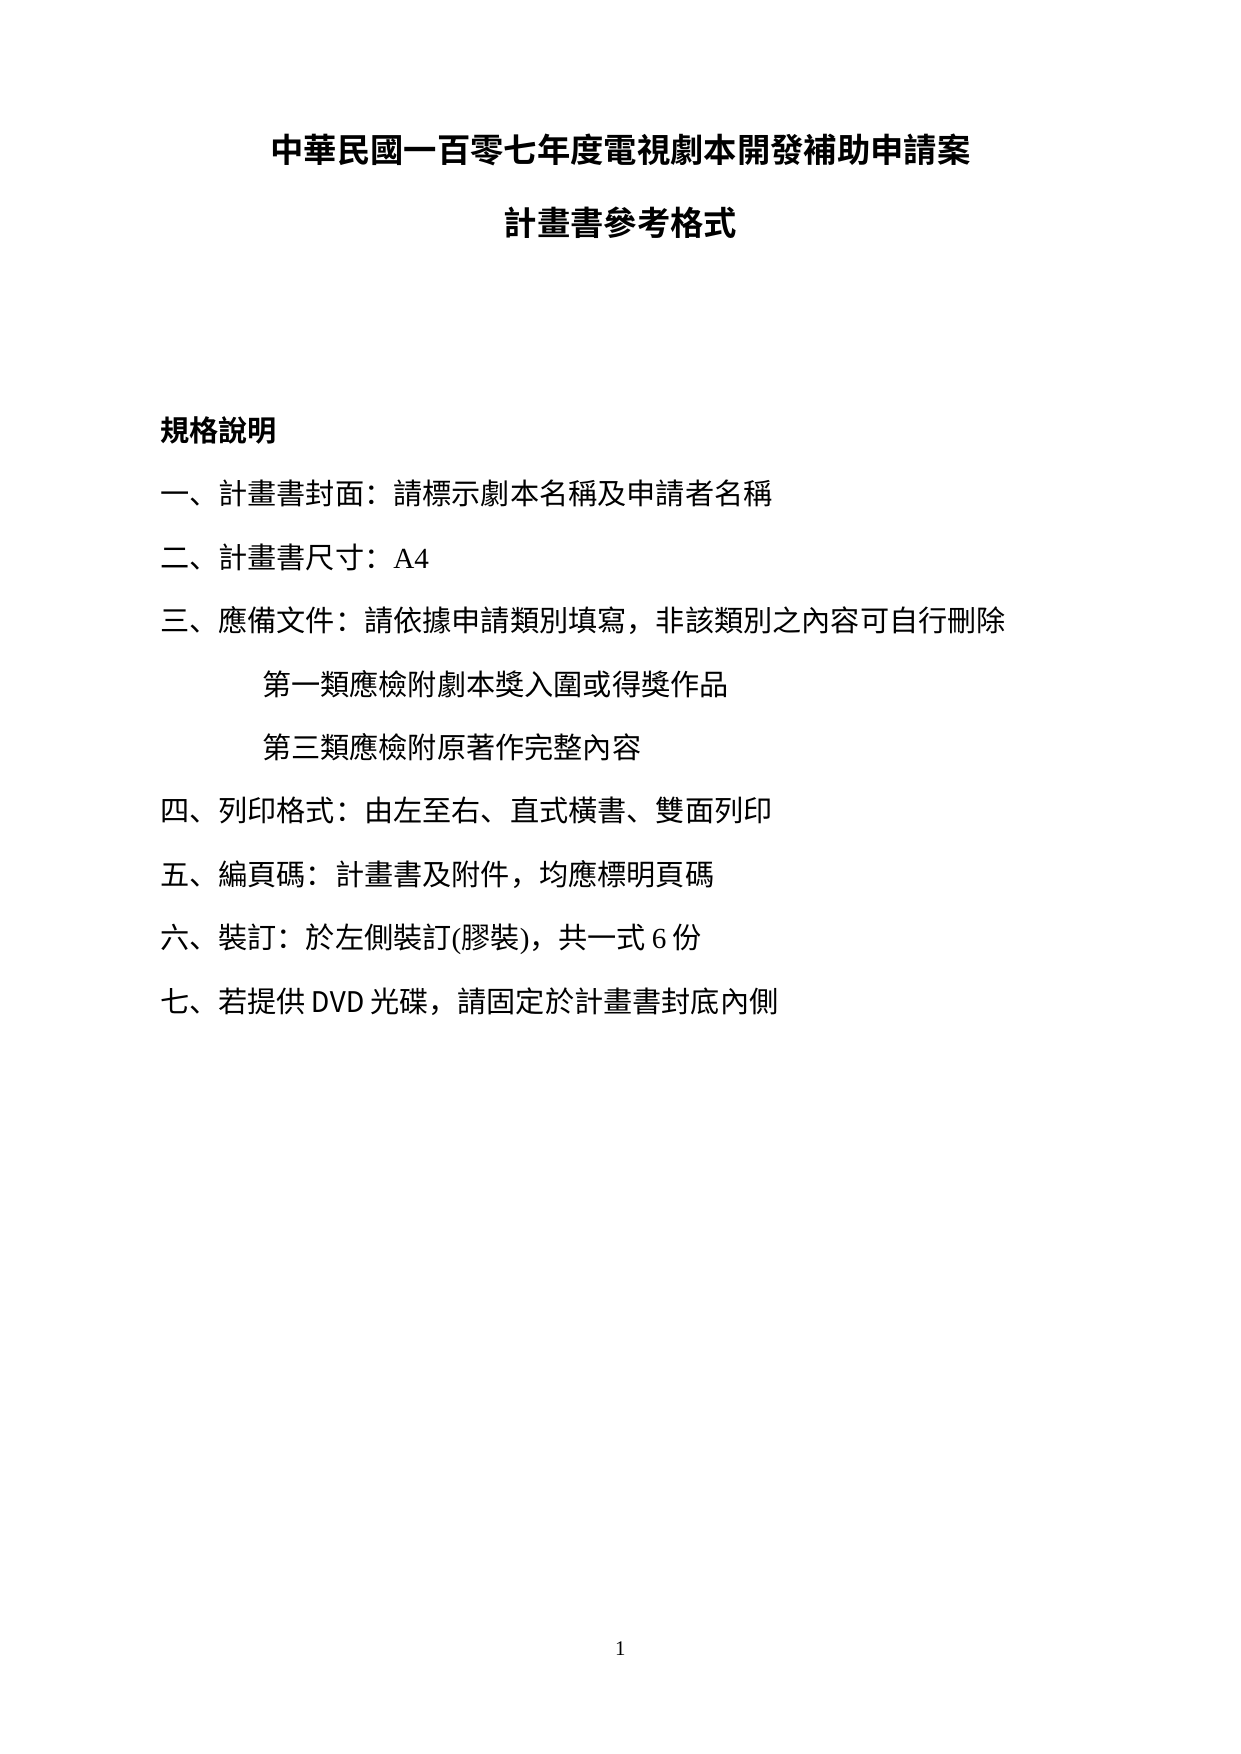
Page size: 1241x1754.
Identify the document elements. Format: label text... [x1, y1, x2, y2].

text 三、應備文件：請依據申請類別填寫，非該類別之內容可自行刪除 [160, 598, 1122, 640]
text 一、計畫書封面：請標示劇本名稱及申請者名稱 [160, 471, 1122, 513]
text 第一類應檢附劇本獎入圍或得獎作品 [160, 661, 1122, 703]
text 計畫書參考格式 [118, 196, 1122, 244]
text 第三類應檢附原著作完整內容 [160, 724, 1122, 767]
text 六、裝訂：於左側裝訂(膠裝)，共一式6份 [160, 915, 1122, 957]
text 中華民國一百零七年度電視劇本開發補助申請案 [118, 124, 1122, 172]
text 二、計畫書尺寸：A4 [160, 534, 1122, 577]
text 五、編頁碼：計畫書及附件，均應標明頁碼 [160, 851, 1122, 894]
text 七、若提供DVD光碟，請固定於計畫書封底內側 [160, 978, 1122, 1021]
text 四、列印格式：由左至右、直式橫書、雙面列印 [160, 788, 1122, 830]
text 規格說明 [160, 407, 1122, 450]
